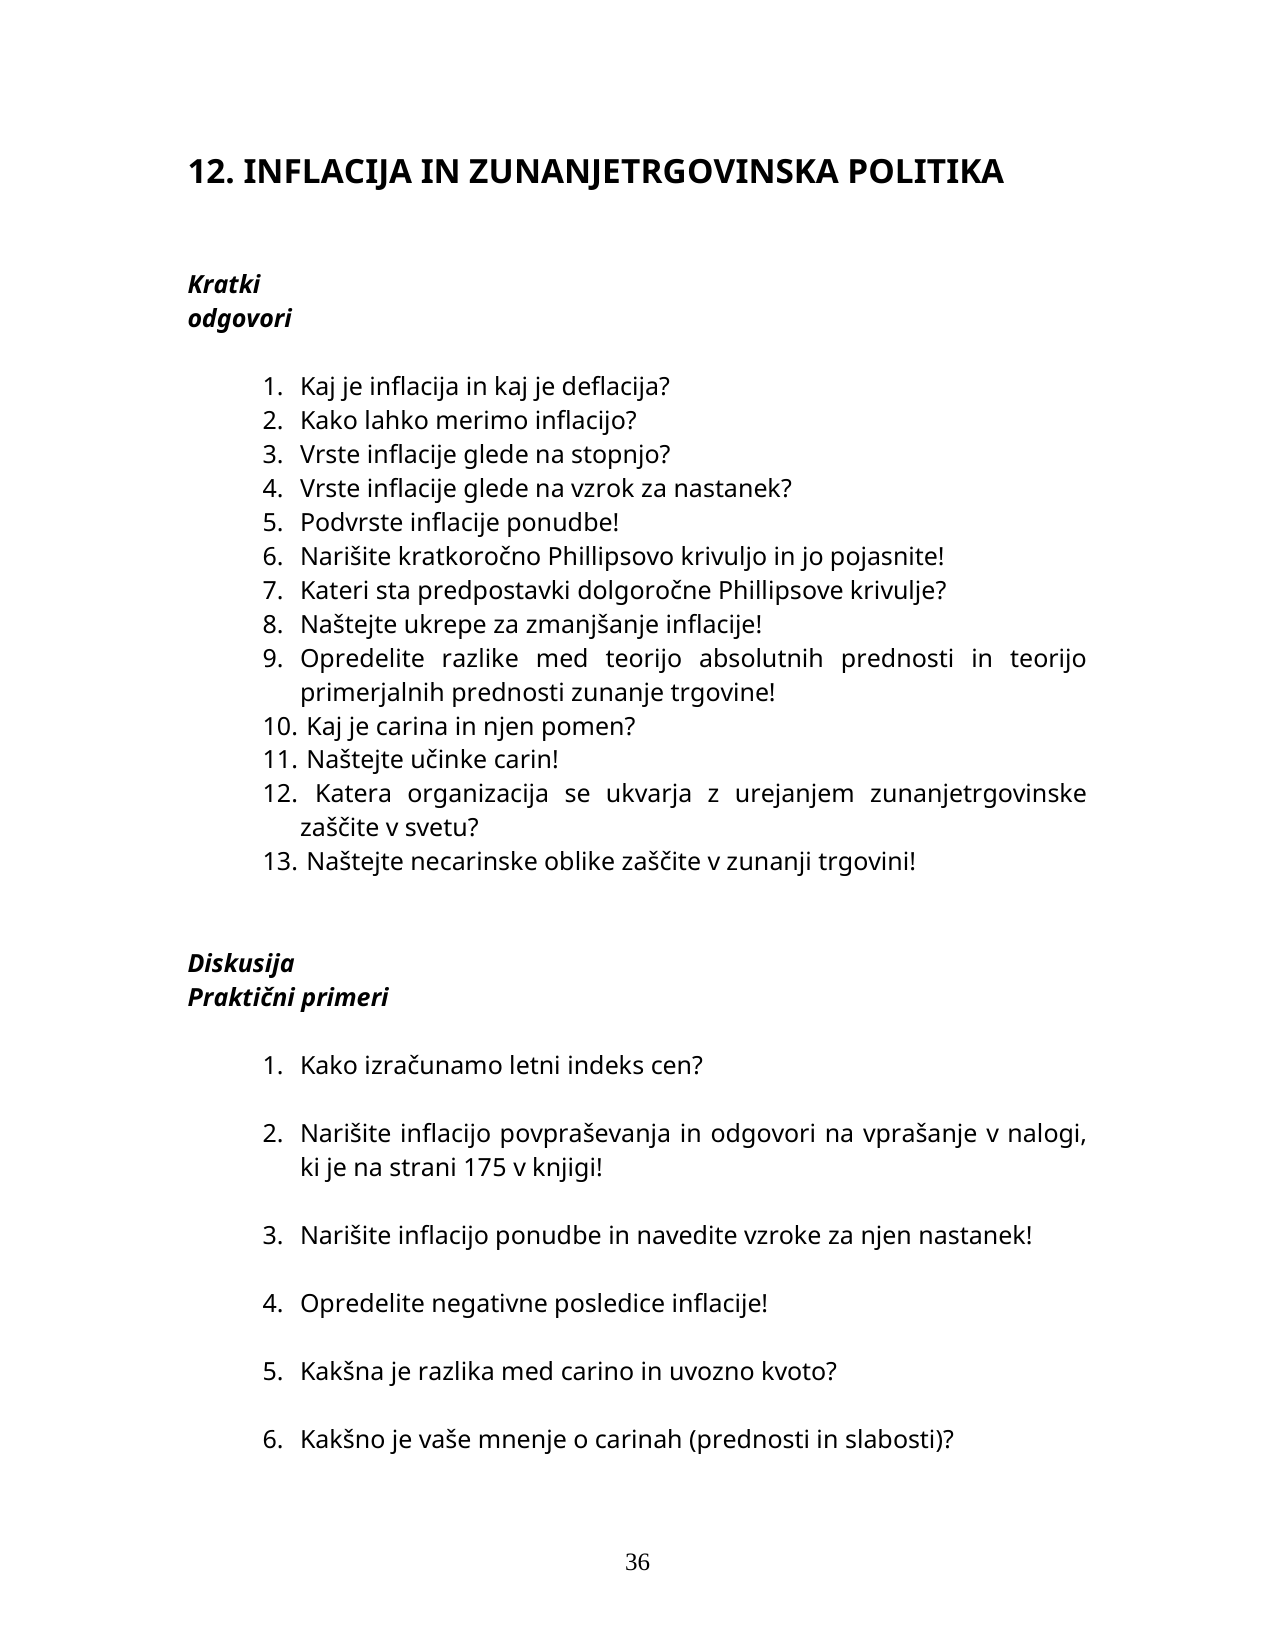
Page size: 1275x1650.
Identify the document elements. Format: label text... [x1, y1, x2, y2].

list Narišite kratkoročno Phillipsovo krivuljo in jo pojasnite! [262, 539, 1088, 573]
text Kratki [187, 267, 1088, 301]
list Katera organizacija se ukvarja z urejanjem zunanjetrgovinske zaščite v svetu? [262, 776, 1088, 844]
text Praktični primeri [187, 980, 1088, 1014]
list Kakšno je vaše mnenje o carinah (prednosti in slabosti)? [262, 1422, 1088, 1456]
list Kaj je carina in njen pomen? [262, 708, 1088, 742]
text odgovori [187, 301, 1088, 335]
list Narišite inflacijo povpraševanja in odgovori na vprašanje v nalogi, ki je na strani 175 v knjigi! [262, 1116, 1088, 1184]
list Naštejte učinke carin! [262, 742, 1088, 776]
subtitle 12. INFLACIJA IN ZUNANJETRGOVINSKA POLITIKA [187, 148, 1088, 194]
list Kakšna je razlika med carino in uvozno kvoto? [262, 1354, 1088, 1388]
list Naštejte necarinske oblike zaščite v zunanji trgovini! [262, 844, 1088, 878]
list Narišite inflacijo ponudbe in navedite vzroke za njen nastanek! [262, 1218, 1088, 1252]
list Kateri sta predpostavki dolgoročne Phillipsove krivulje? [262, 573, 1088, 607]
list Vrste inflacije glede na vzrok za nastanek? [262, 471, 1088, 505]
list Podvrste inflacije ponudbe! [262, 505, 1088, 539]
text Diskusija [187, 946, 1088, 980]
list Opredelite negativne posledice inflacije! [262, 1286, 1088, 1320]
list Kako izračunamo letni indeks cen? [262, 1048, 1088, 1082]
list Vrste inflacije glede na stopnjo? [262, 437, 1088, 471]
list Naštejte ukrepe za zmanjšanje inflacije! [262, 607, 1088, 641]
list Opredelite razlike med teorijo absolutnih prednosti in teorijo primerjalnih prednosti zunanje trgovine! [262, 641, 1088, 708]
list Kako lahko merimo inflacijo? [262, 403, 1088, 437]
list Kaj je inflacija in kaj je deflacija? [262, 369, 1088, 403]
